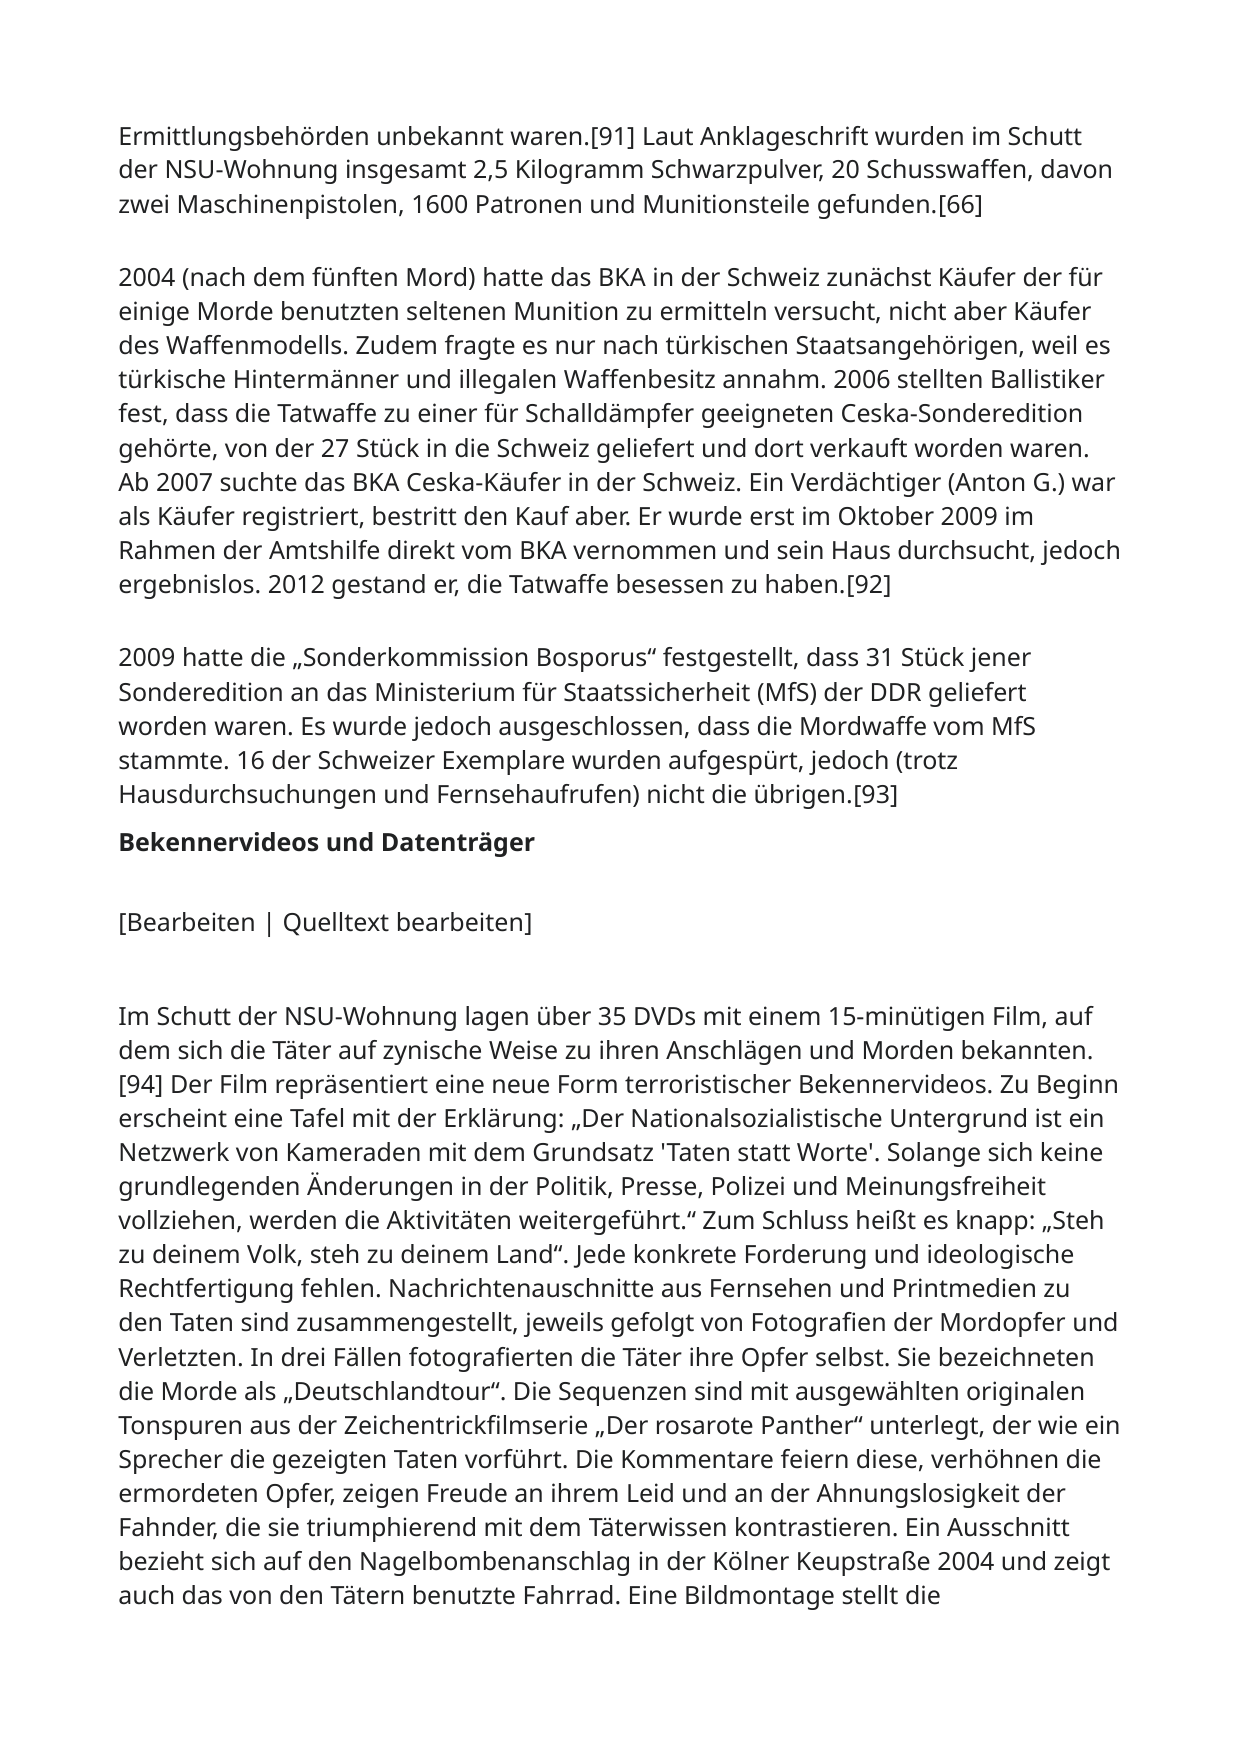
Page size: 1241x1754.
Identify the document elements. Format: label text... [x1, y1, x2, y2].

text 2009 hatte die „Sonderkommission Bosporus“ festgestellt, dass 31 Stück jener Sonderedition an das Ministerium für Staatssicherheit (MfS) der DDR geliefert worden waren. Es wurde jedoch ausgeschlossen, dass die Mordwaffe vom MfS stammte. 16 der Schweizer Exemplare wurden aufgespürt, jedoch (trotz Hausdurchsuchungen und Fernsehaufrufen) nicht die übrigen.[93] [118, 640, 1122, 810]
text Ermittlungsbehörden unbekannt waren.[91] Laut Anklageschrift wurden im Schutt der NSU-Wohnung insgesamt 2,5 Kilogramm Schwarzpulver, 20 Schusswaffen, davon zwei Maschinenpistolen, 1600 Patronen und Munitionsteile gefunden.[66] [118, 118, 1122, 220]
subtitle Bekennervideos und Datenträger [118, 825, 1122, 859]
text 2004 (nach dem fünften Mord) hatte das BKA in der Schweiz zunächst Käufer der für einige Morde benutzten seltenen Munition zu ermitteln versucht, nicht aber Käufer des Waffenmodells. Zudem fragte es nur nach türkischen Staatsangehörigen, weil es türkische Hintermänner und illegalen Waffenbesitz annahm. 2006 stellten Ballistiker fest, dass die Tatwaffe zu einer für Schalldämpfer geeigneten Ceska-Sonderedition gehörte, von der 27 Stück in die Schweiz geliefert und dort verkauft worden waren. Ab 2007 suchte das BKA Ceska-Käufer in der Schweiz. Ein Verdächtiger (Anton G.) war als Käufer registriert, bestritt den Kauf aber. Er wurde erst im Oktober 2009 im Rahmen der Amtshilfe direkt vom BKA vernommen und sein Haus durchsucht, jedoch ergebnislos. 2012 gestand er, die Tatwaffe besessen zu haben.[92] [118, 260, 1122, 601]
text Im Schutt der NSU-Wohnung lagen über 35 DVDs mit einem 15-minütigen Film, auf dem sich die Täter auf zynische Weise zu ihren Anschlägen und Morden bekannten.[94] Der Film repräsentiert eine neue Form terroristischer Bekennervideos. Zu Beginn erscheint eine Tafel mit der Erklärung: „Der Nationalsozialistische Untergrund ist ein Netzwerk von Kameraden mit dem Grundsatz 'Taten statt Worte'. Solange sich keine grundlegenden Änderungen in der Politik, Presse, Polizei und Meinungsfreiheit vollziehen, werden die Aktivitäten weitergeführt.“ Zum Schluss heißt es knapp: „Steh zu deinem Volk, steh zu deinem Land“. Jede konkrete Forderung und ideologische Rechtfertigung fehlen. Nachrichtenauschnitte aus Fernsehen und Printmedien zu den Taten sind zusammengestellt, jeweils gefolgt von Fotografien der Mordopfer und Verletzten. In drei Fällen fotografierten die Täter ihre Opfer selbst. Sie bezeichneten die Morde als „Deutschlandtour“. Die Sequenzen sind mit ausgewählten originalen Tonspuren aus der Zeichentrickfilmserie „Der rosarote Panther“ unterlegt, der wie ein Sprecher die gezeigten Taten vorführt. Die Kommentare feiern diese, verhöhnen die ermordeten Opfer, zeigen Freude an ihrem Leid und an der Ahnungslosigkeit der Fahnder, die sie triumphierend mit dem Täterwissen kontrastieren. Ein Ausschnitt bezieht sich auf den Nagelbombenanschlag in der Kölner Keupstraße 2004 und zeigt auch das von den Tätern benutzte Fahrrad. Eine Bildmontage stellt die [118, 998, 1122, 1612]
text [Bearbeiten | Quelltext bearbeiten] [118, 904, 1122, 938]
